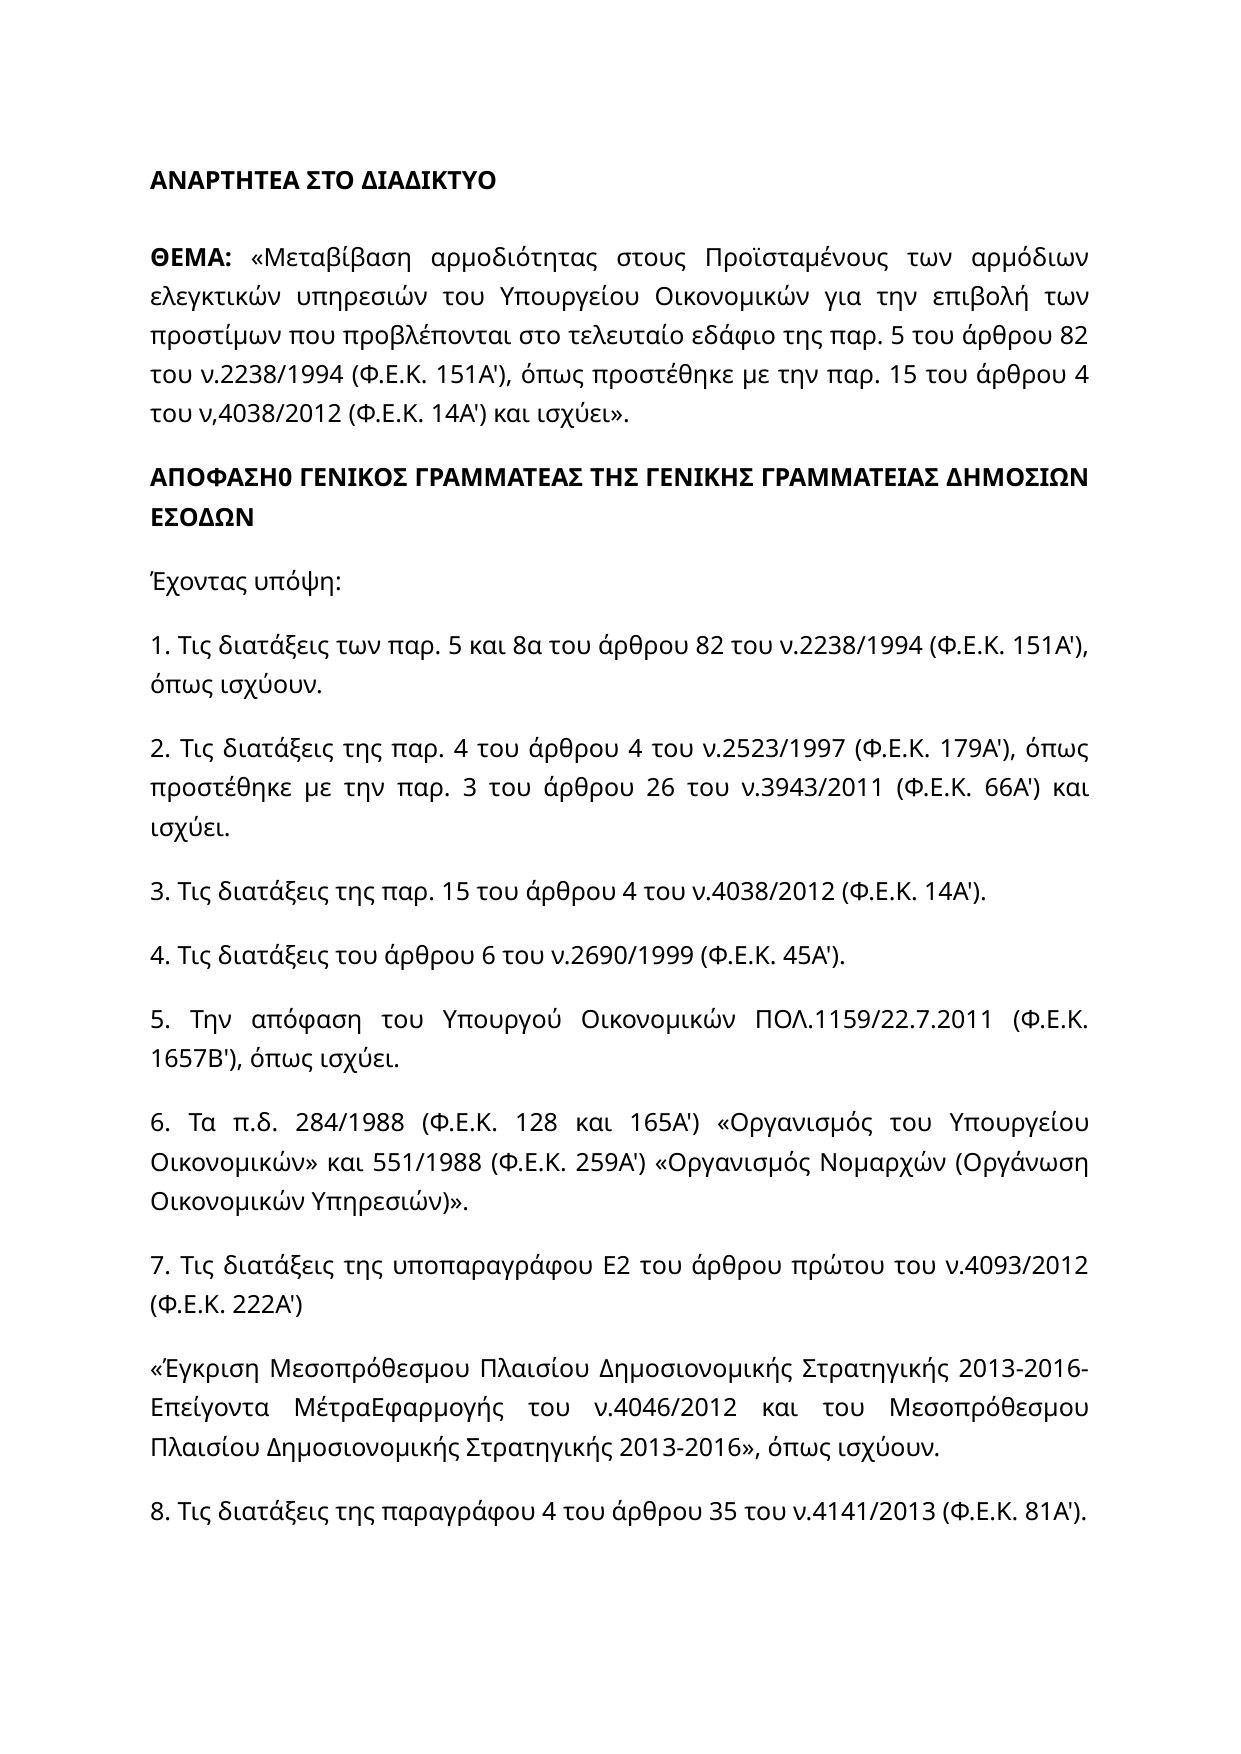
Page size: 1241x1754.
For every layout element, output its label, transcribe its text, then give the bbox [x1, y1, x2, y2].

text 2. Τις διατάξεις της παρ. 4 του άρθρου 4 του ν.2523/1997 (Φ.Ε.Κ. 179A'), όπως προστέθηκε με την παρ. 3 του άρθρου 26 του ν.3943/2011 (Φ.Ε.Κ. 66A') και ισχύει. [150, 731, 1090, 843]
text 6. Τα π.δ. 284/1988 (Φ.Ε.Κ. 128 και 165A') «Οργανισμός του Υπουργείου Οικονομικών» και 551/1988 (Φ.Ε.Κ. 259A') «Οργανισμός Νομαρχών (Οργάνωση Οικονομικών Υπηρεσιών)». [150, 1105, 1090, 1217]
text ΑΠΟΦΑΣΗ0 ΓΕΝΙΚΟΣ ΓΡΑΜΜΑΤΕΑΣ ΤΗΣ ΓΕΝΙΚΗΣ ΓΡΑΜΜΑΤΕΙΑΣ ΔΗΜΟΣΙΩΝ ΕΣΟΔΩΝ [150, 460, 1090, 533]
title ΑΝΑΡΤΗΤΕΑ ΣΤΟ ΔΙΑΔΙΚΤΥΟ [150, 162, 1090, 197]
text 4. Τις διατάξεις του άρθρου 6 του ν.2690/1999 (Φ.Ε.Κ. 45A'). [150, 937, 1090, 972]
text 5. Την απόφαση του Υπουργού Οικονομικών ΠΟΛ.1159/22.7.2011 (Φ.Ε.Κ. 1657B'), όπως ισχύει. [150, 1002, 1090, 1075]
text 8. Τις διατάξεις της παραγράφου 4 του άρθρου 35 του ν.4141/2013 (Φ.Ε.Κ. 81A'). [150, 1493, 1090, 1527]
text «Έγκριση Μεσοπρόθεσμου Πλαισίου Δημοσιονομικής Στρατηγικής 2013-2016-Επείγοντα ΜέτραΕφαρμογής του ν.4046/2012 και του Μεσοπρόθεσμου Πλαισίου Δημοσιονομικής Στρατηγικής 2013-2016», όπως ισχύουν. [150, 1351, 1090, 1463]
text ΘΕΜΑ: «Μεταβίβαση αρμοδιότητας στους Προϊσταμένους των αρμόδιων ελεγκτικών υπηρεσιών του Υπουργείου Οικονομικών για την επιβολή των προστίμων που προβλέπονται στο τελευταίο εδάφιο της παρ. 5 του άρθρου 82 του ν.2238/1994 (Φ.Ε.Κ. 151A'), όπως προστέθηκε με την παρ. 15 του άρθρου 4 του ν,4038/2012 (Φ.Ε.Κ. 14A') και ισχύει». [150, 239, 1090, 430]
text 3. Τις διατάξεις της παρ. 15 του άρθρου 4 του ν.4038/2012 (Φ.Ε.Κ. 14A'). [150, 873, 1090, 907]
text 7. Τις διατάξεις της υποπαραγράφου E2 του άρθρου πρώτου του ν.4093/2012 (Φ.Ε.Κ. 222A') [150, 1247, 1090, 1321]
text Έχοντας υπόψη: [150, 563, 1090, 597]
text 1. Τις διατάξεις των παρ. 5 και 8α του άρθρου 82 του ν.2238/1994 (Φ.Ε.Κ. 151A'), όπως ισχύουν. [150, 627, 1090, 701]
